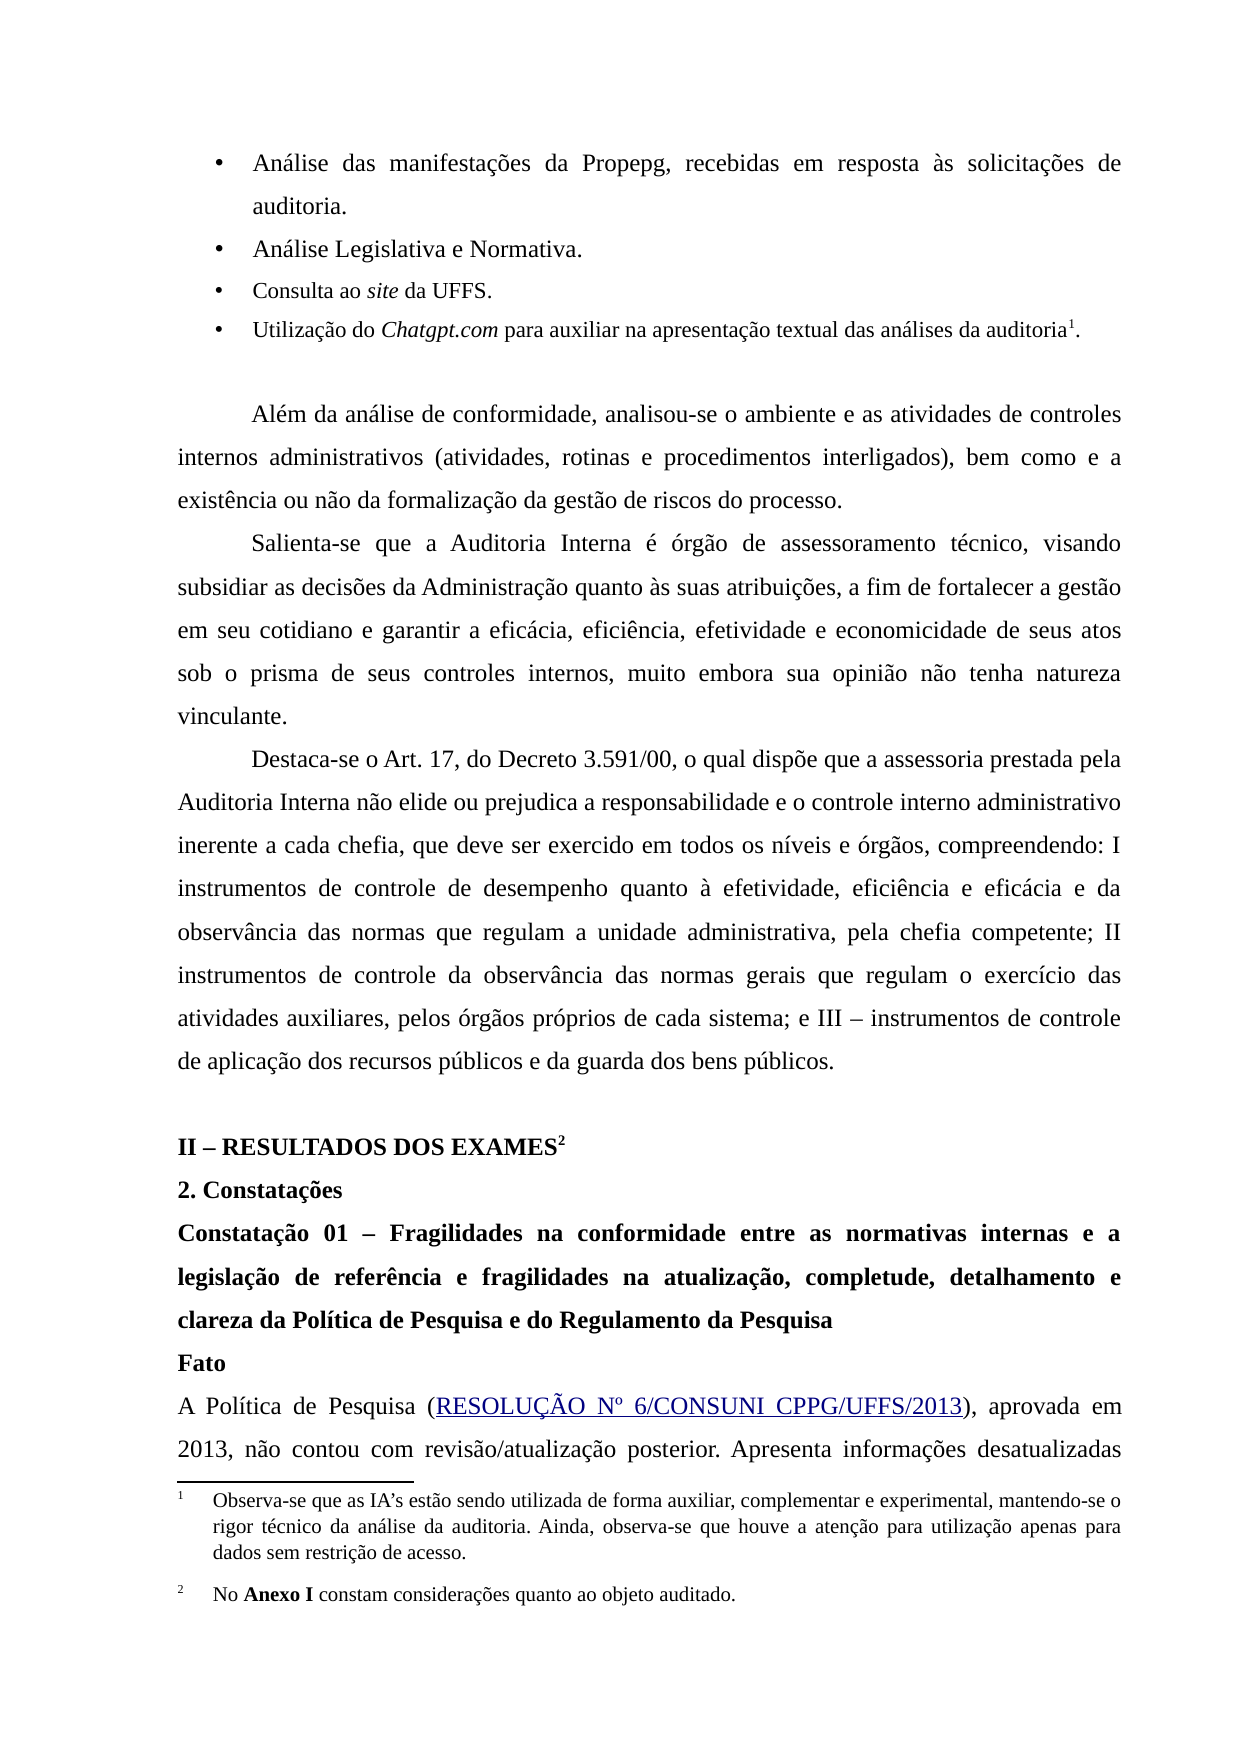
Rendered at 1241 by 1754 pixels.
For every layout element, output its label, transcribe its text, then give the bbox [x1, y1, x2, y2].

text A Política de Pesquisa (RESOLUÇÃO Nº 6/CONSUNI CPPG/UFFS/2013), aprovada em 2013, não contou com revisão/atualização posterior. Apresenta informações desatualizadas [177, 1391, 1122, 1463]
text No Anexo I constam considerações quanto ao objeto auditado. [177, 1582, 1122, 1606]
list Análise Legislativa e Normativa. [215, 234, 1122, 263]
list Observa-se que as IA’s estão sendo utilizada de forma auxiliar, complementar e experimental, mantendo-se o rigor técnico da análise da auditoria. Ainda, observa-se que houve a atenção para utilização apenas para dados sem restrição de acesso. [177, 1488, 1122, 1564]
text Fato [177, 1348, 1122, 1377]
list Consulta ao site da UFFS. [215, 277, 1122, 303]
text Além da análise de conformidade, analisou-se o ambiente e as atividades de controles internos administrativos (atividades, rotinas e procedimentos interligados), bem como e a existência ou não da formalização da gestão de riscos do processo. [177, 399, 1122, 514]
text Constatação 01 – Fragilidades na conformidade entre as normativas internas e a legislação de referência e fragilidades na atualização, completude, detalhamento e clareza da Política de Pesquisa e do Regulamento da Pesquisa [177, 1218, 1122, 1333]
list Utilização do Chatgpt.com para auxiliar na apresentação textual das análises da auditoria. [215, 317, 1122, 343]
list Análise das manifestações da Propepg, recebidas em resposta às solicitações de auditoria. [215, 148, 1122, 219]
text Salienta-se que a Auditoria Interna é órgão de assessoramento técnico, visando subsidiar as decisões da Administração quanto às suas atribuições, a fim de fortalecer a gestão em seu cotidiano e garantir a eficácia, eficiência, efetividade e economicidade de seus atos sob o prisma de seus controles internos, muito embora sua opinião não tenha natureza vinculante. [177, 528, 1122, 730]
subtitle II – RESULTADOS DOS EXAMES [177, 1132, 1122, 1161]
subtitle 2. Constatações [177, 1175, 1122, 1204]
text Destaca-se o Art. 17, do Decreto 3.591/00, o qual dispõe que a assessoria prestada pela Auditoria Interna não elide ou prejudica a responsabilidade e o controle interno administrativo inerente a cada chefia, que deve ser exercido em todos os níveis e órgãos, compreendendo: I instrumentos de controle de desempenho quanto à efetividade, eficiência e eficácia e da observância das normas que regulam a unidade administrativa, pela chefia competente; II instrumentos de controle da observância das normas gerais que regulam o exercício das atividades auxiliares, pelos órgãos próprios de cada sistema; e III – instrumentos de controle de aplicação dos recursos públicos e da guarda dos bens públicos. [177, 744, 1122, 1075]
